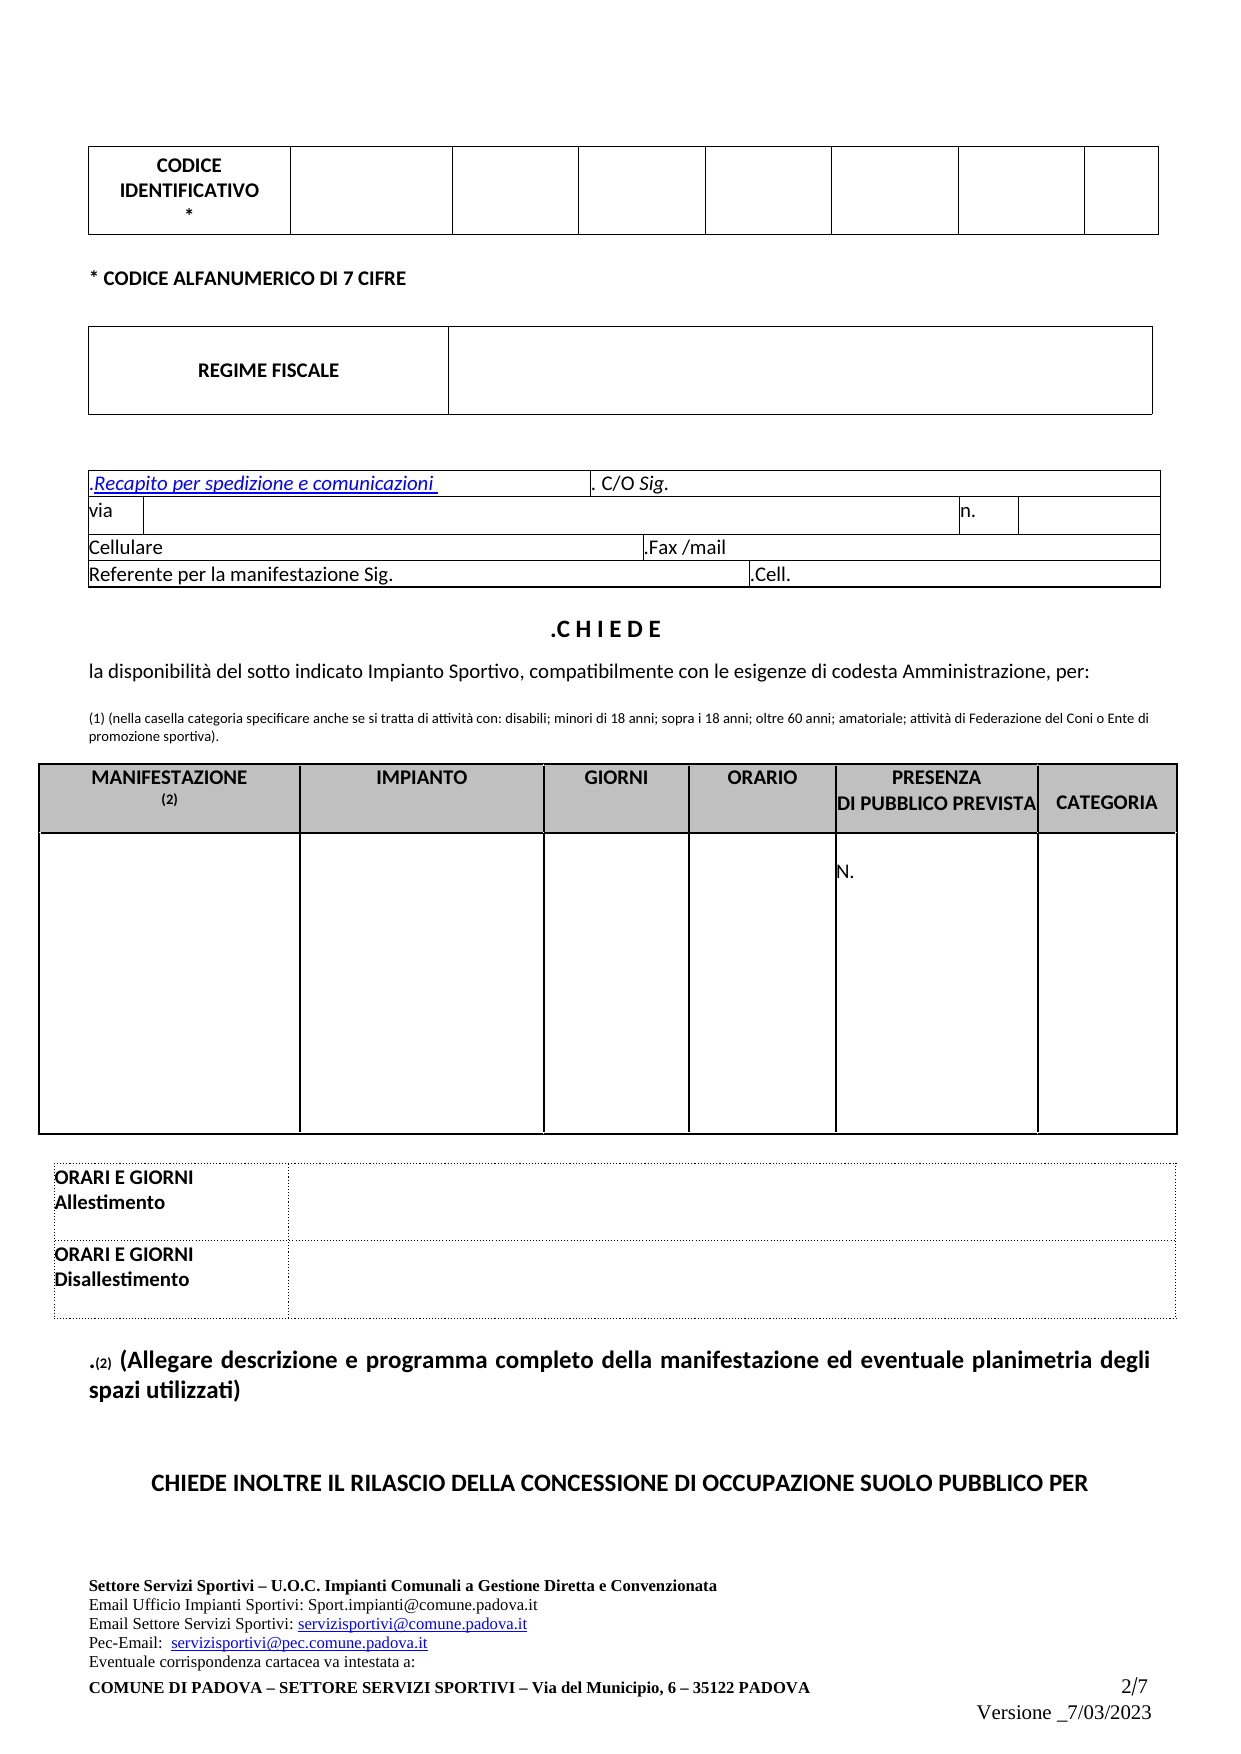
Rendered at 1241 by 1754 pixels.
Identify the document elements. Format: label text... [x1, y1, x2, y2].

table_header MANIFESTAZIONE (2) [40, 765, 299, 832]
text (1) (nella casella categoria specificare anche se si tratta di attività con: disabili; minori di 18 anni; sopra i 18 anni; oltre 60 anni; amatoriale; attività di Federazione del Coni o Ente di promozione sportiva). [88, 709, 1152, 745]
table_header [959, 147, 1084, 234]
table_header REGIME FISCALE [89, 327, 448, 413]
table_header [706, 147, 831, 234]
table_header PRESENZA DI PUBBLICO PREVISTA [837, 765, 1037, 832]
table_header Recapito per spedizione e comunicazioni [89, 471, 590, 496]
table_header GIORNI [545, 765, 688, 832]
table_cell [1037, 832, 1176, 1133]
table_cell [300, 834, 543, 1133]
table_header [453, 147, 578, 234]
table_cell [40, 834, 300, 1133]
text * CODICE ALFANUMERICO DI 7 CIFRE [88, 265, 1152, 290]
table_header CODICE IDENTIFICATIVO * [89, 147, 290, 234]
table_cell [289, 1240, 1176, 1317]
table_cell Cell. [750, 561, 1160, 586]
table_cell N. [836, 834, 1037, 1133]
table_header [291, 147, 452, 234]
table_header [832, 147, 958, 234]
table_cell ORARI E GIORNI Disallestimento [54, 1240, 289, 1317]
table_header ORARI E GIORNI Allestimento [54, 1163, 289, 1240]
table_header CATEGORIA [1039, 765, 1176, 832]
table_cell n. [960, 497, 1018, 533]
table_header ORARIO [690, 765, 835, 832]
table_cell Referente per la manifestazione Sig. [89, 561, 749, 586]
table_header C/O Sig. [591, 471, 1160, 496]
table_header [1085, 147, 1158, 234]
table_cell [689, 834, 836, 1133]
table_header [449, 327, 1152, 413]
table_header [289, 1163, 1176, 1240]
table_cell [1019, 497, 1160, 533]
table_cell Fax /mail [644, 535, 1160, 560]
subtitle (2) (Allegare descrizione e programma completo della manifestazione ed eventuale planimetria degli spazi utilizzati) [88, 1344, 1152, 1405]
table_header IMPIANTO [301, 765, 543, 832]
text la disponibilità del sotto indicato Impianto Sportivo, compatibilmente con le esigenze di codesta Amministrazione, per: [88, 659, 1152, 684]
table_cell Cellulare [89, 535, 643, 560]
table_cell [544, 834, 689, 1133]
subtitle C H I E D E [59, 613, 1152, 643]
table_cell via [89, 497, 143, 533]
table_header [579, 147, 705, 234]
text CHIEDE INOLTRE IL RILASCIO DELLA CONCESSIONE DI OCCUPAZIONE SUOLO PUBBLICO PER [88, 1468, 1152, 1498]
table_cell [144, 497, 959, 533]
